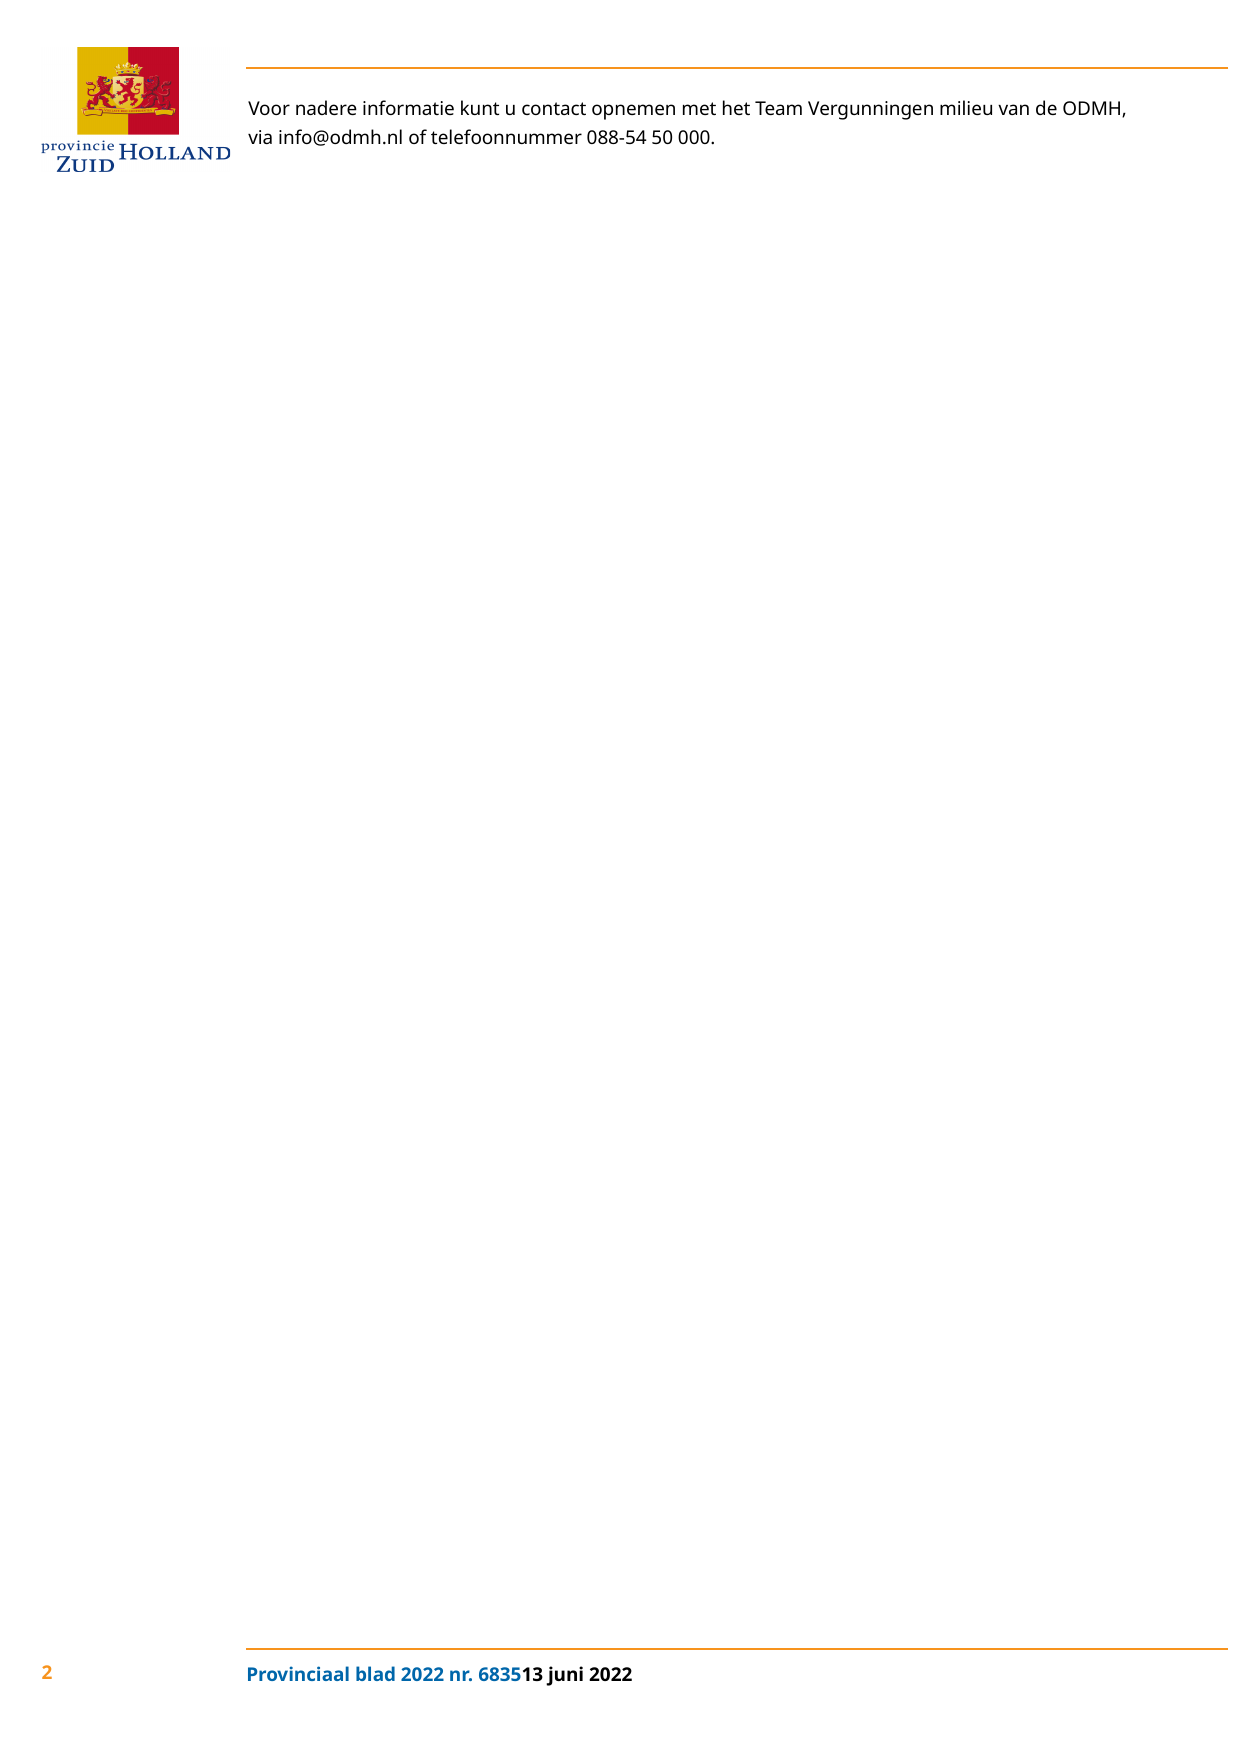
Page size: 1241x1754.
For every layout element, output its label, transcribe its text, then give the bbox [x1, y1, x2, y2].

text Voor nadere informatie kunt u contact opnemen met het Team Vergunningen milieu van de ODMH, via info@odmh.nl of telefoonnummer 088-54 50 000. [248, 95, 1152, 150]
picture [41, 47, 231, 172]
